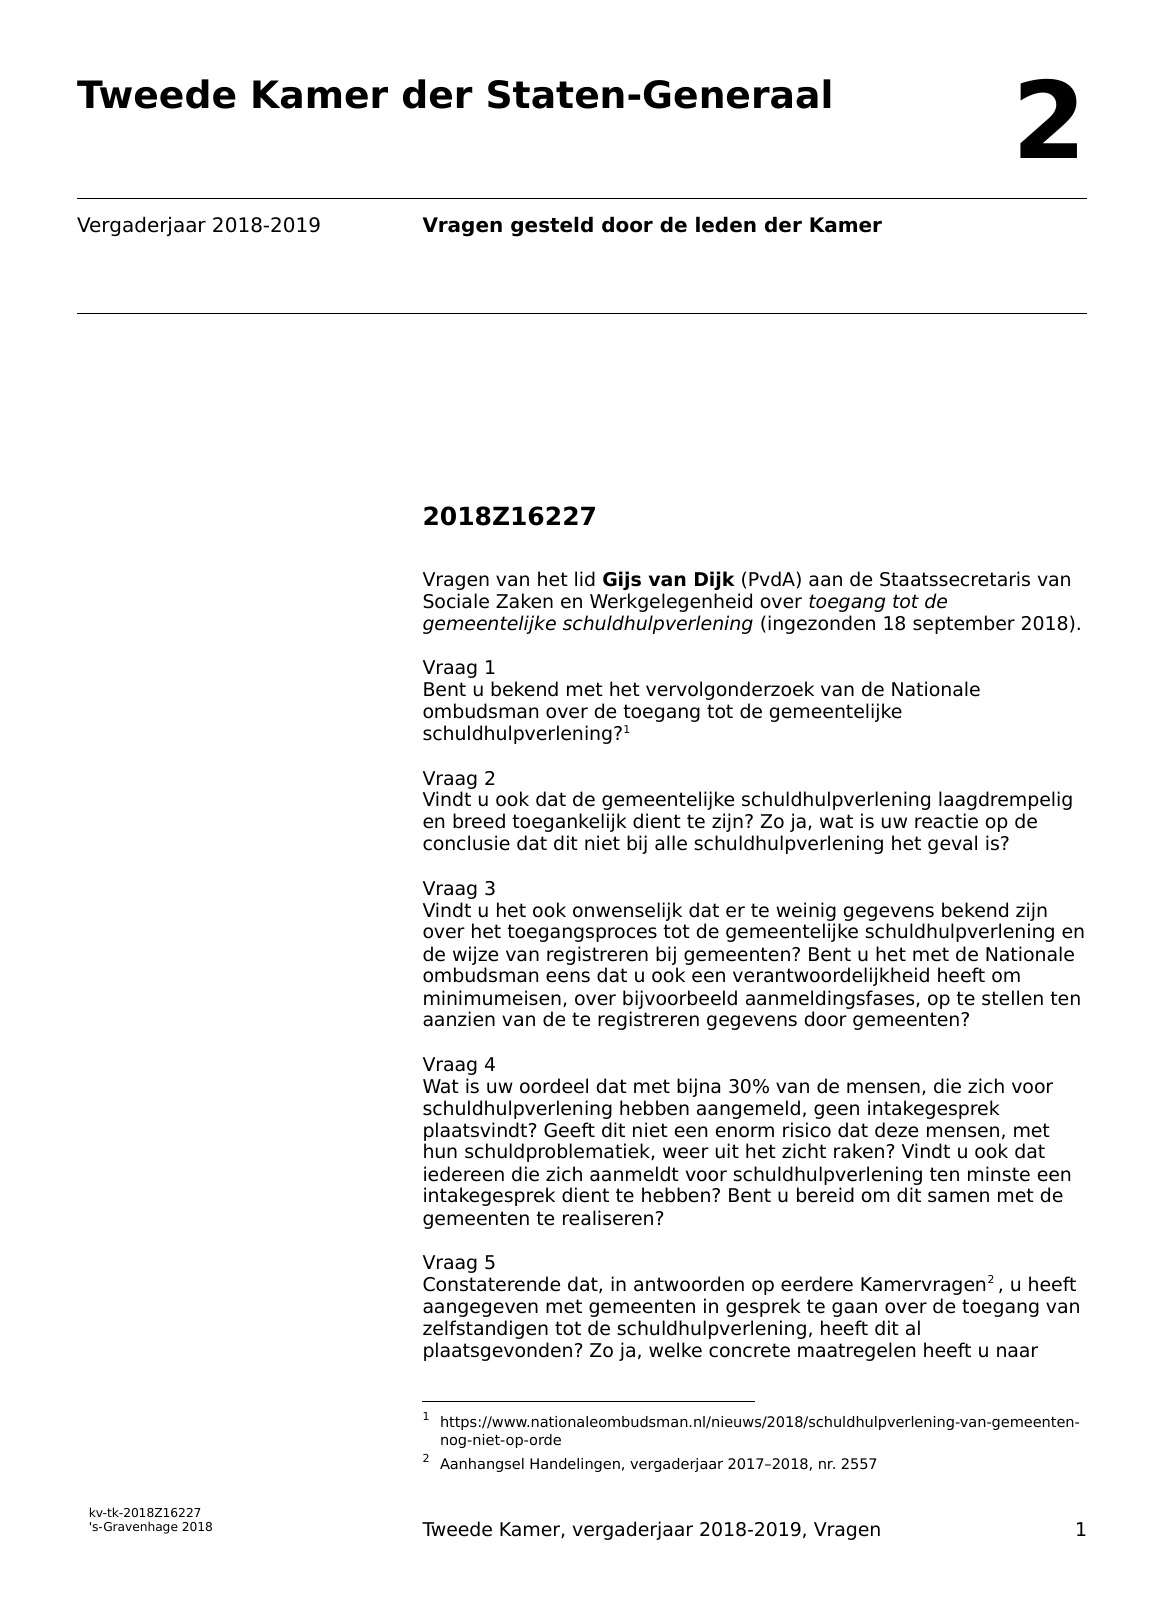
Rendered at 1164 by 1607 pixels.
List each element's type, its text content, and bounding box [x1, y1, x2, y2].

table_cell Vergaderjaar 2018-2019 [77, 199, 422, 313]
text Wat is uw oordeel dat met bijna 30% van de mensen, die zich voor schuldhulpverlening hebben aangemeld, geen intakegesprek plaatsvindt? Geeft dit niet een enorm risico dat deze mensen, met hun schuldproblematiek, weer uit het zicht raken? Vindt u ook dat iedereen die zich aanmeldt voor schuldhulpverlening ten minste een intakegesprek dient te hebben? Bent u bereid om dit samen met de gemeenten te realiseren? [422, 1076, 1087, 1229]
text Vraag 1 [422, 657, 1087, 679]
table_header 2 [886, 59, 1087, 198]
text Vraag 2 [422, 767, 1087, 789]
table_cell Vragen gesteld door de leden der Kamer [422, 199, 1087, 313]
text Constaterende dat, in antwoorden op eerdere Kamervragen, u heeft aangegeven met gemeenten in gesprek te gaan over de toegang van zelfstandigen tot de schuldhulpverlening, heeft dit al plaatsgevonden? Zo ja, welke concrete maatregelen heeft u naar [422, 1273, 1087, 1361]
text 2018Z16227 [422, 502, 1087, 531]
text 's-Gravenhage 2018 [88, 1520, 323, 1534]
text kv-tk-2018Z16227 [88, 1506, 323, 1520]
text Aanhangsel Handelingen, vergaderjaar 2017–2018, nr. 2557 [422, 1452, 1087, 1474]
table_header Tweede Kamer der Staten-Generaal [77, 59, 886, 198]
text Vraag 5 [422, 1252, 1087, 1273]
text Vindt u het ook onwenselijk dat er te weinig gegevens bekend zijn over het toegangsproces tot de gemeentelijke schuldhulpverlening en de wijze van registreren bij gemeenten? Bent u het met de Nationale ombudsman eens dat u ook een verantwoordelijkheid heeft om minimumeisen, over bijvoorbeeld aanmeldingsfases, op te stellen ten aanzien van de te registreren gegevens door gemeenten? [422, 899, 1087, 1031]
text https://www.nationaleombudsman.nl/nieuws/2018/schuldhulpverlening-van-gemeenten-nog-niet-op-orde [422, 1410, 1087, 1449]
text Vraag 4 [422, 1053, 1087, 1076]
text Vindt u ook dat de gemeentelijke schuldhulpverlening laagdrempelig en breed toegankelijk dient te zijn? Zo ja, wat is uw reactie op de conclusie dat dit niet bij alle schuldhulpverlening het geval is? [422, 789, 1087, 855]
text Vragen van het lid Gijs van Dijk (PvdA) aan de Staatssecretaris van Sociale Zaken en Werkgelegenheid over toegang tot de gemeentelijke schuldhulpverlening (ingezonden 18 september 2018). [422, 569, 1087, 635]
text Vraag 3 [422, 877, 1087, 899]
text Bent u bekend met het vervolgonderzoek van de Nationale ombudsman over de toegang tot de gemeentelijke schuldhulpverlening? [422, 679, 1087, 745]
